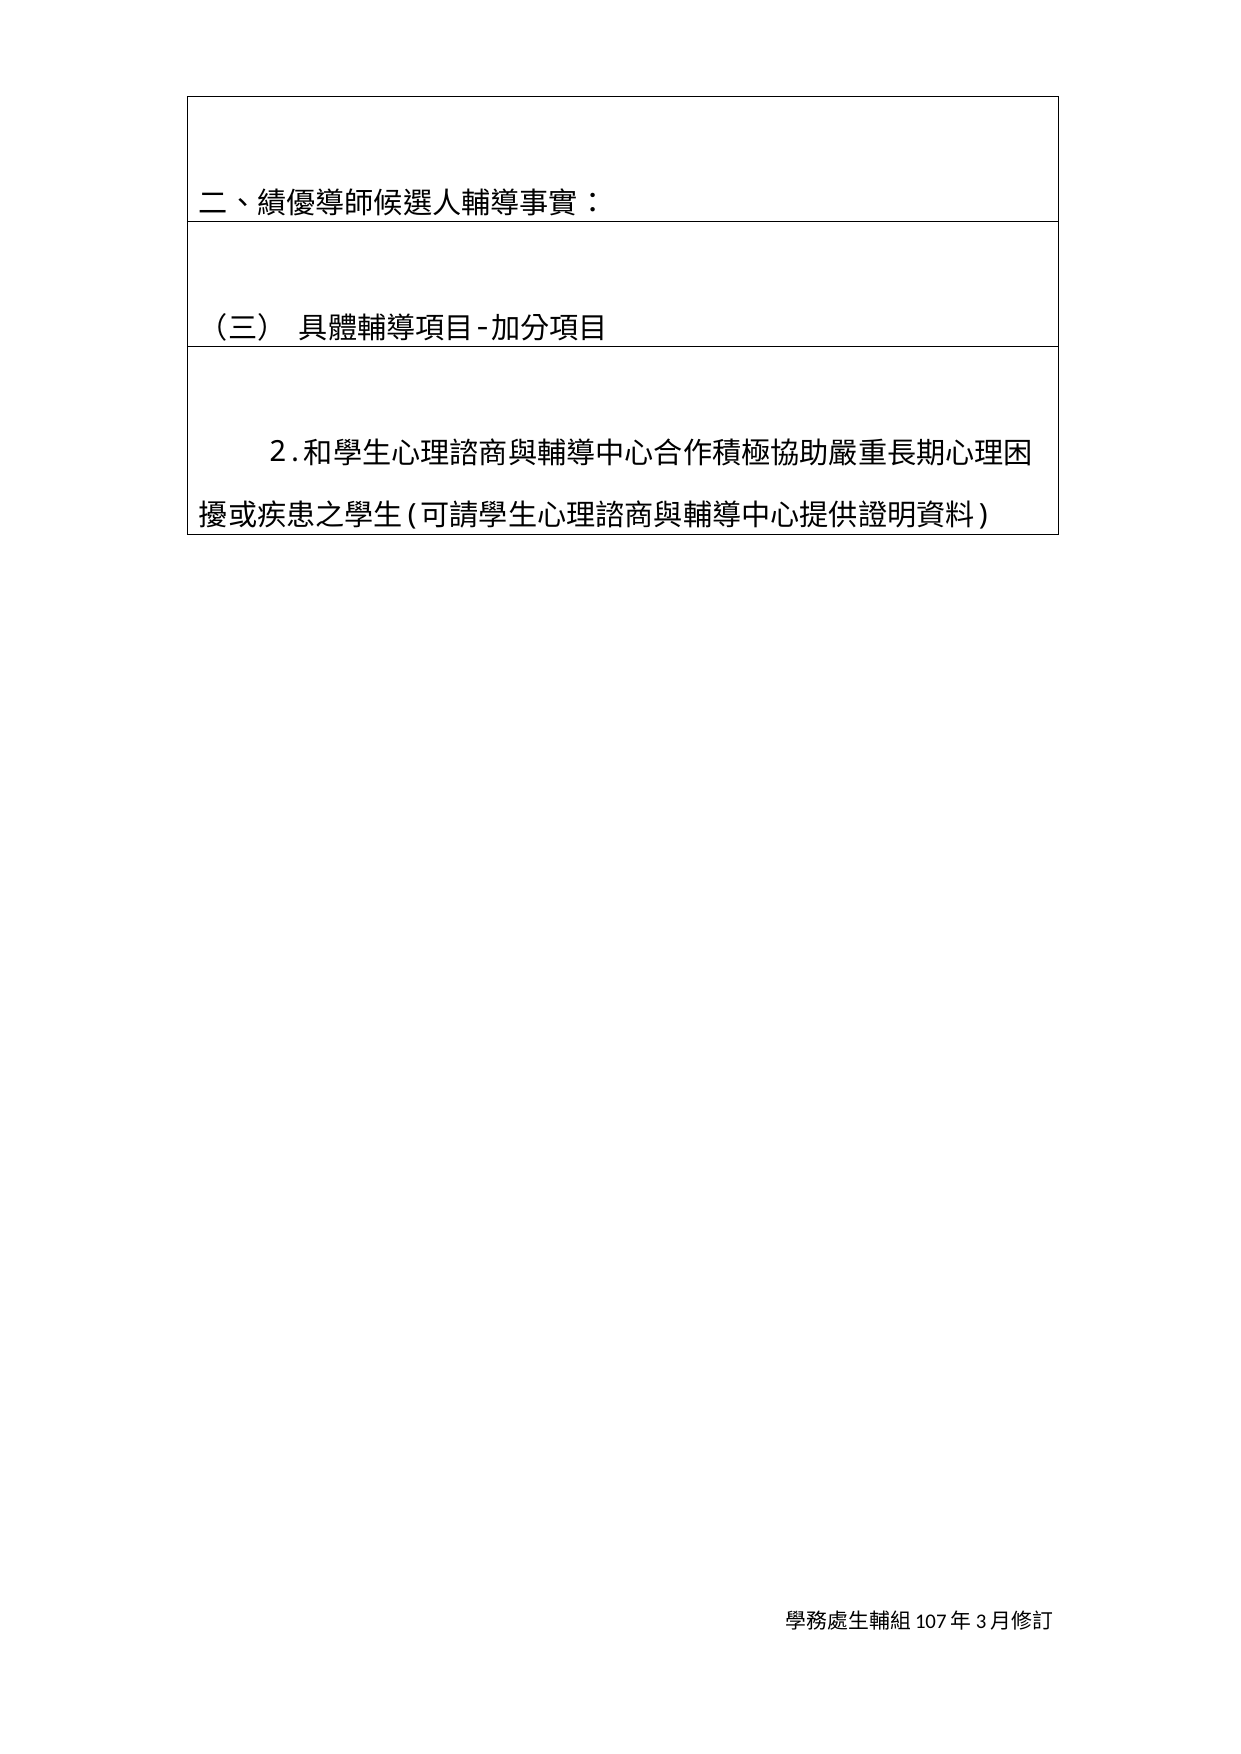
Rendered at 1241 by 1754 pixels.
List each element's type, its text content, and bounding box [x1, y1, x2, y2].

table_cell 2.和學生心理諮商與輔導中心合作積極協助嚴重長期心理困擾或疾患之學生(可請學生心理諮商與輔導中心提供證明資料) [188, 347, 1058, 534]
table_header 二、績優導師候選人輔導事實： [188, 97, 1058, 221]
table_cell （三） 具體輔導項目-加分項目 [188, 222, 1058, 346]
